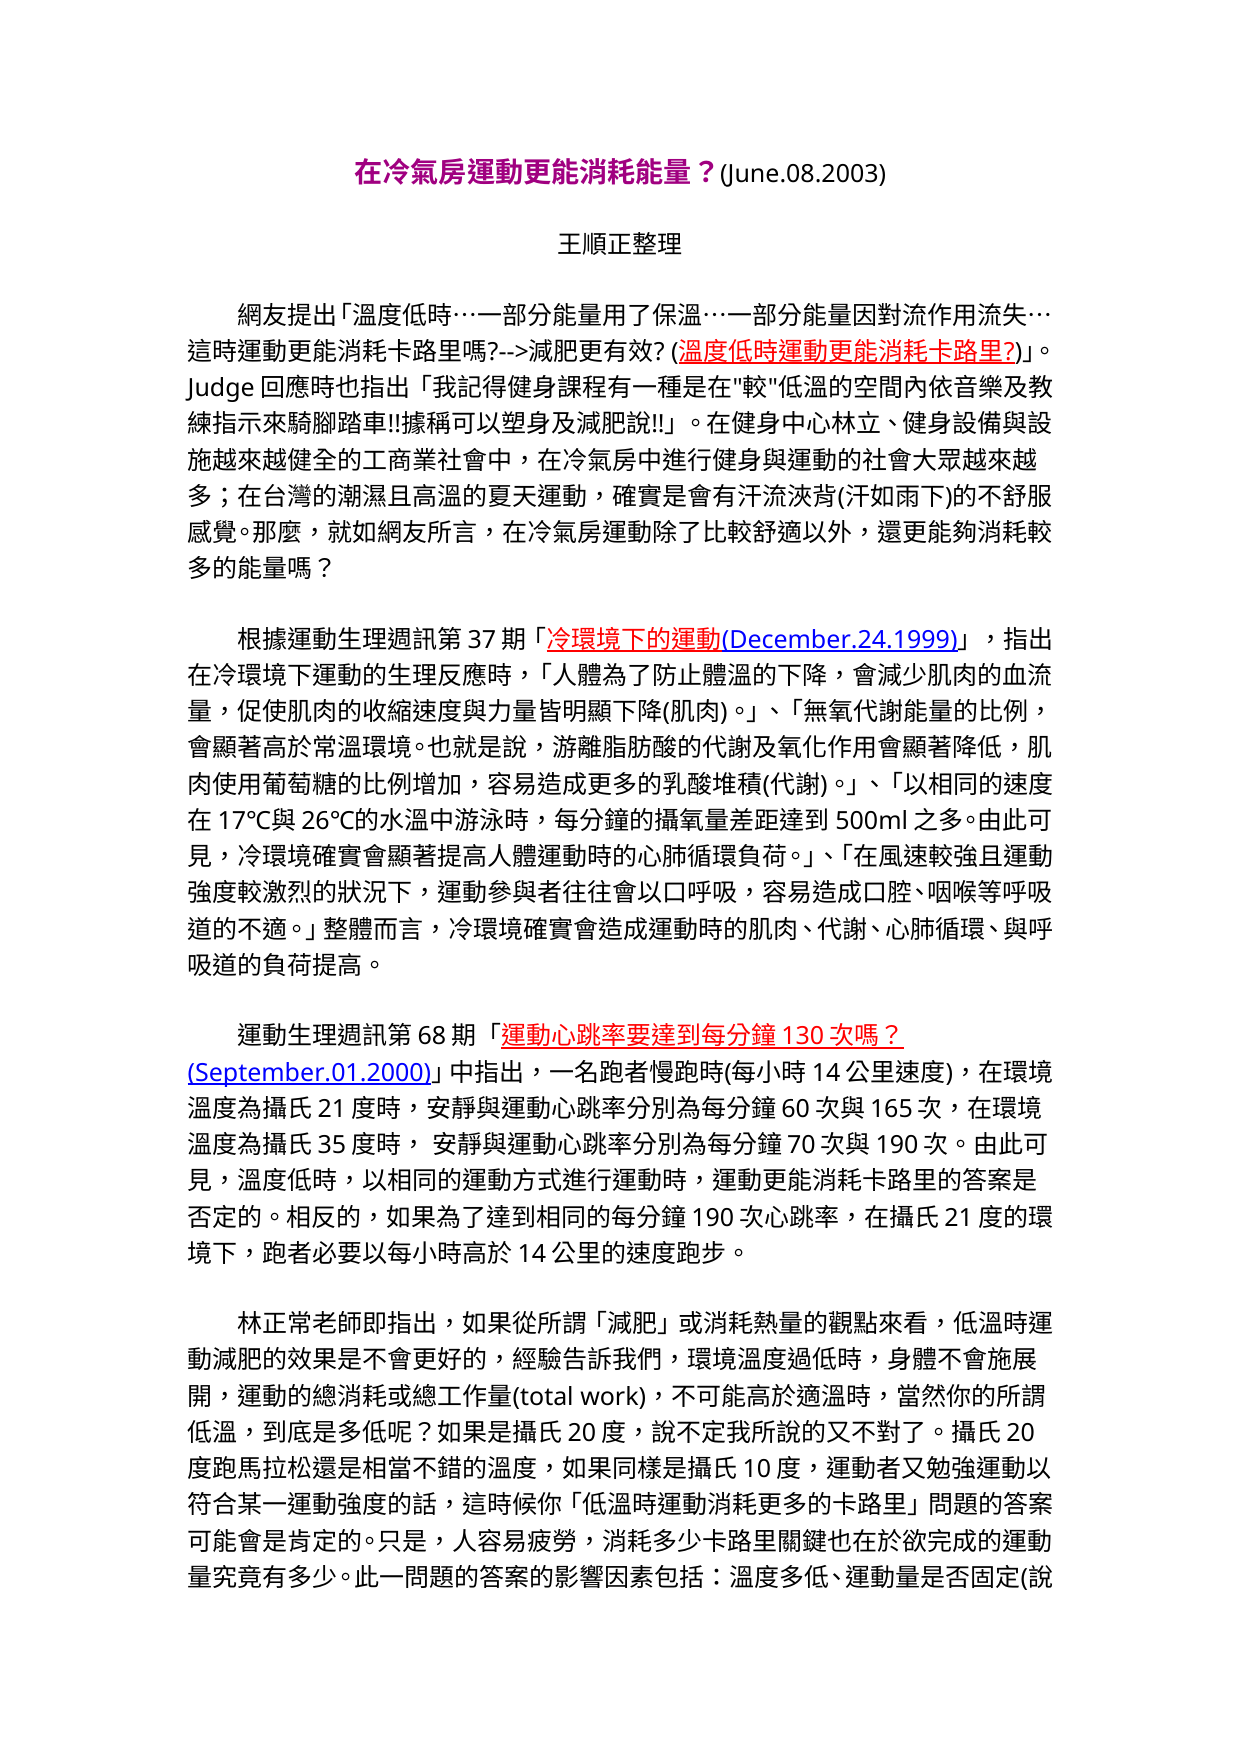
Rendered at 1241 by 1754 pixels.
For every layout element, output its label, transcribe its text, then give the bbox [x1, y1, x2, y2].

text 在冷氣房運動更能消耗能量？(June.08.2003) 王順正整理 [187, 150, 1053, 261]
text 網友提出「溫度低時…一部分能量用了保溫…一部分能量因對流作用流失….這時運動更能消耗卡路里嗎?-->減肥更有效? (溫度低時運動更能消耗卡路里?)」。Judge回應時也指出「我記得健身課程有一種是在"較"低溫的空間內依音樂及教練指示來騎腳踏車!!據稱可以塑身及減肥說!!」。在健身中心林立、健身設備與設施越來越健全的工商業社會中，在冷氣房中進行健身與運動的社會大眾越來越多；在台灣的潮濕且高溫的夏天運動，確實是會有汗流浹背(汗如雨下)的不舒服感覺。那麼，就如網友所言，在冷氣房運動除了比較舒適以外，還更能夠消耗較多的能量嗎？ 根據運動生理週訊第37期「冷環境下的運動(December.24.1999)」，指出在冷環境下運動的生理反應時，「人體為了防止體溫的下降，會減少肌肉的血流量，促使肌肉的收縮速度與力量皆明顯下降(肌肉)。」、「無氧代謝能量的比例，會顯著高於常溫環境。也就是說，游離脂肪酸的代謝及氧化作用會顯著降低，肌肉使用葡萄糖的比例增加，容易造成更多的乳酸堆積(代謝)。」、「以相同的速度在17℃與26℃的水溫中游泳時，每分鐘的攝氧量差距達到 500ml之多。由此可見，冷環境確實會顯著提高人體運動時的心肺循環負荷。」、「在風速較強且運動強度較激烈的狀況下，運動參與者往往會以口呼吸，容易造成口腔、咽喉等呼吸道的不適。」整體而言，冷環境確實會造成運動時的肌肉、代謝、心肺循環、與呼吸道的負荷提高。 運動生理週訊第68期「運動心跳率要達到每分鐘130次嗎？(September.01.2000)」中指出，一名跑者慢跑時(每小時14公里速度)，在環境溫度為攝氏21度時，安靜與運動心跳率分別為每分鐘60次與165次，在環境溫度為攝氏35度時， 安靜與運動心跳率分別為每分鐘70次與190次。由此可見，溫度低時，以相同的運動方式進行運動時，運動更能消耗卡路里的答案是否定的。相反的，如果為了達到相同的每分鐘190次心跳率，在攝氏21度的環境下，跑者必要以每小時高於14公里的速度跑步。 林正常老師即指出，如果從所謂「減肥」或消耗熱量的觀點來看，低溫時運動減肥的效果是不會更好的，經驗告訴我們，環境溫度過低時，身體不會施展開，運動的總消耗或總工作量(total work)，不可能高於適溫時，當然你的所謂低溫，到底是多低呢？如果是攝氏20度，說不定我所說的又不對了。攝氏20度跑馬拉松還是相當不錯的溫度，如果同樣是攝氏10度，運動者又勉強運動以符合某一運動強度的話，這時候你「低溫時運動消耗更多的卡路里」問題的答案，可能會是肯定的。只是，人容易疲勞，消耗多少卡路里關鍵也在於欲完成的運動量究竟有多少。此一問題的答案的影響因素包括：溫度多低、運動量是否固定(說不定還有其他的因素)。 由此可見，這個問題確實有兩個答案。當你以外在的跑步速度進行運動時，例如上述的例子以每小時14公里的固定速度跑步，在溫度低時的心跳率顯著低於溫度高時，因此，就絕對的運動強度來說，消耗的卡路里就會較低。當在低溫的環境下，你以人體的生理反應(心跳率)為標準時，為了達到心跳率190度的相同生理反應下，當然就會需要在更高的速度下跑步，以便達到相同的生理反應。因此，就相對的生理反應變化來說，低溫時的運動就會有較高的卡路里消耗。 [187, 261, 1053, 1593]
